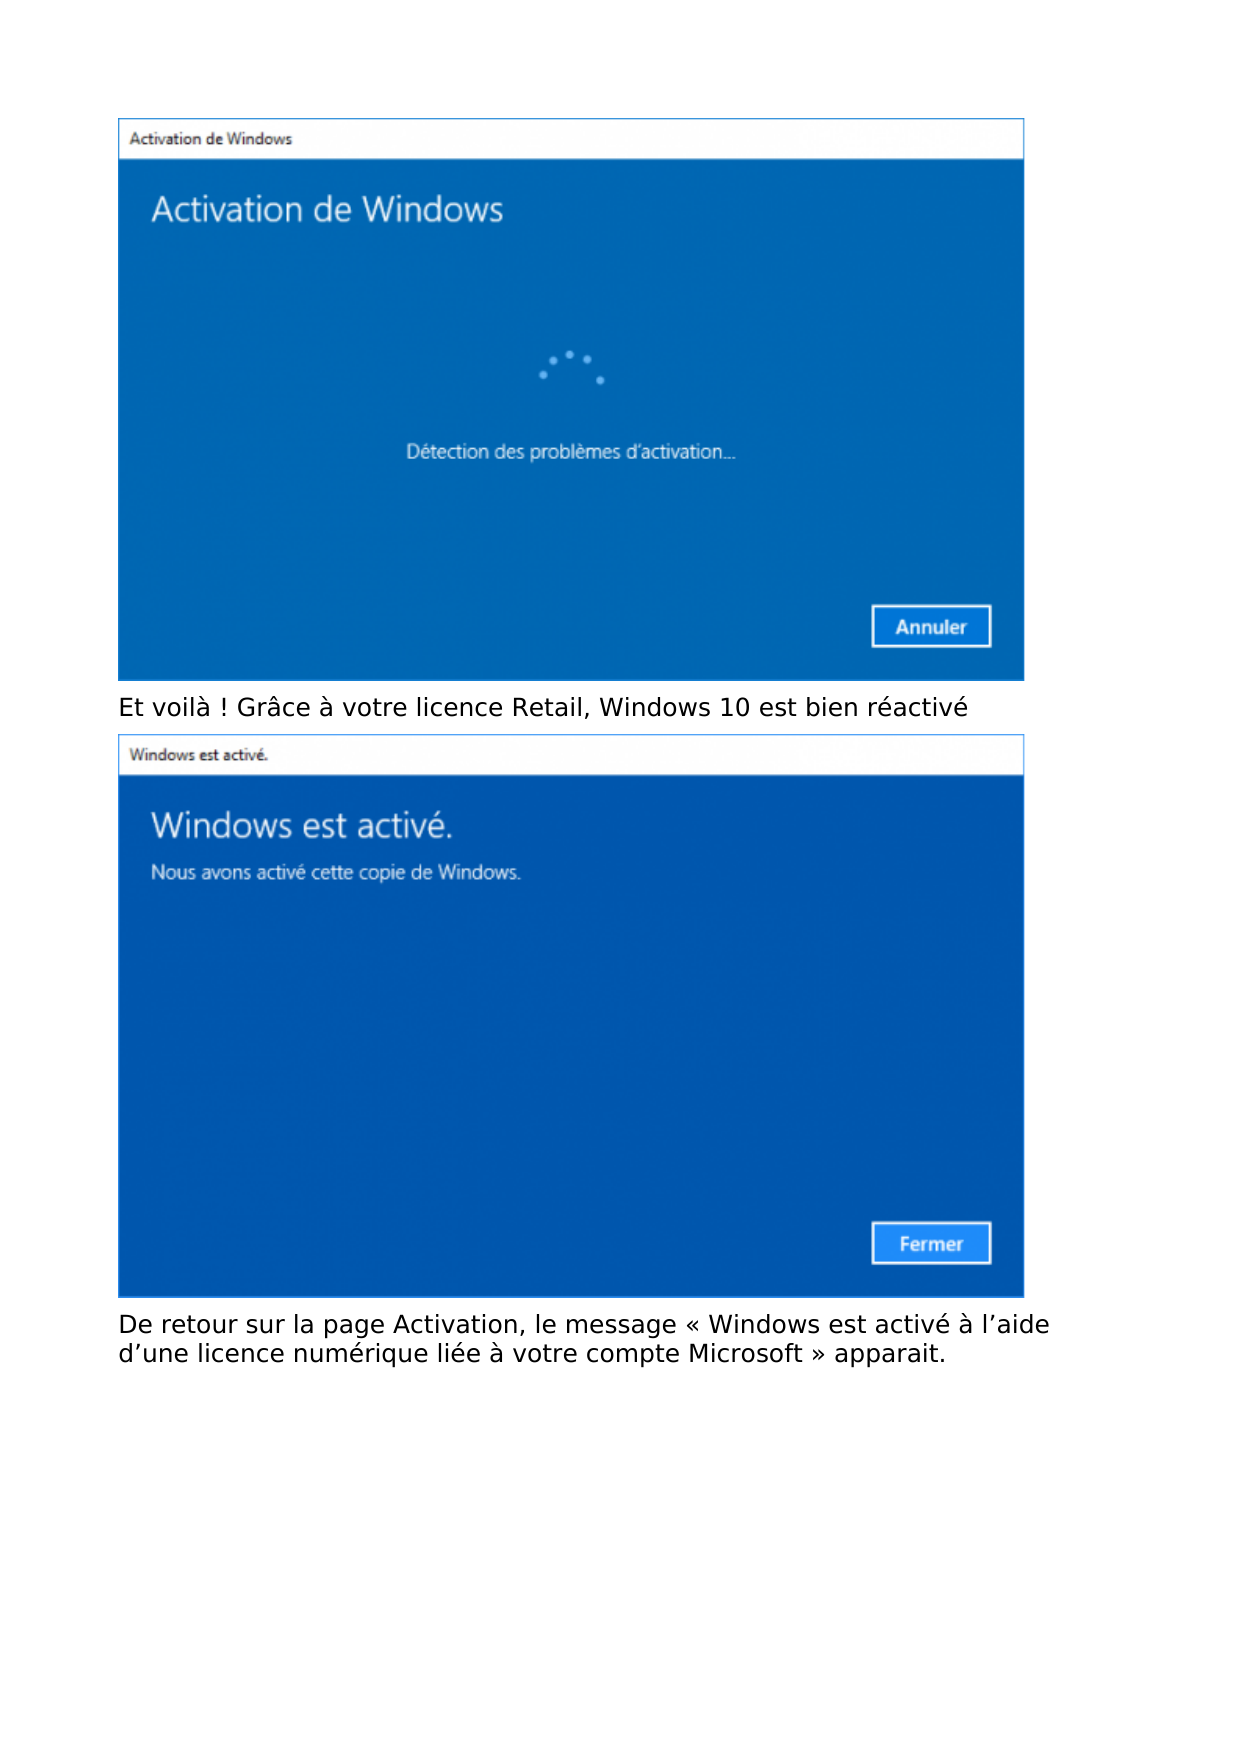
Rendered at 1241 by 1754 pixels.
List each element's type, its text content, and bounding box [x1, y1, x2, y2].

picture [118, 734, 1025, 1298]
picture [118, 118, 1025, 681]
text Et voilà ! Grâce à votre licence Retail, Windows 10 est bien réactivé [118, 693, 1122, 722]
text De retour sur la page Activation, le message « Windows est activé à l’aide d’une licence numérique liée à votre compte Microsoft » apparait. [118, 1310, 1122, 1368]
